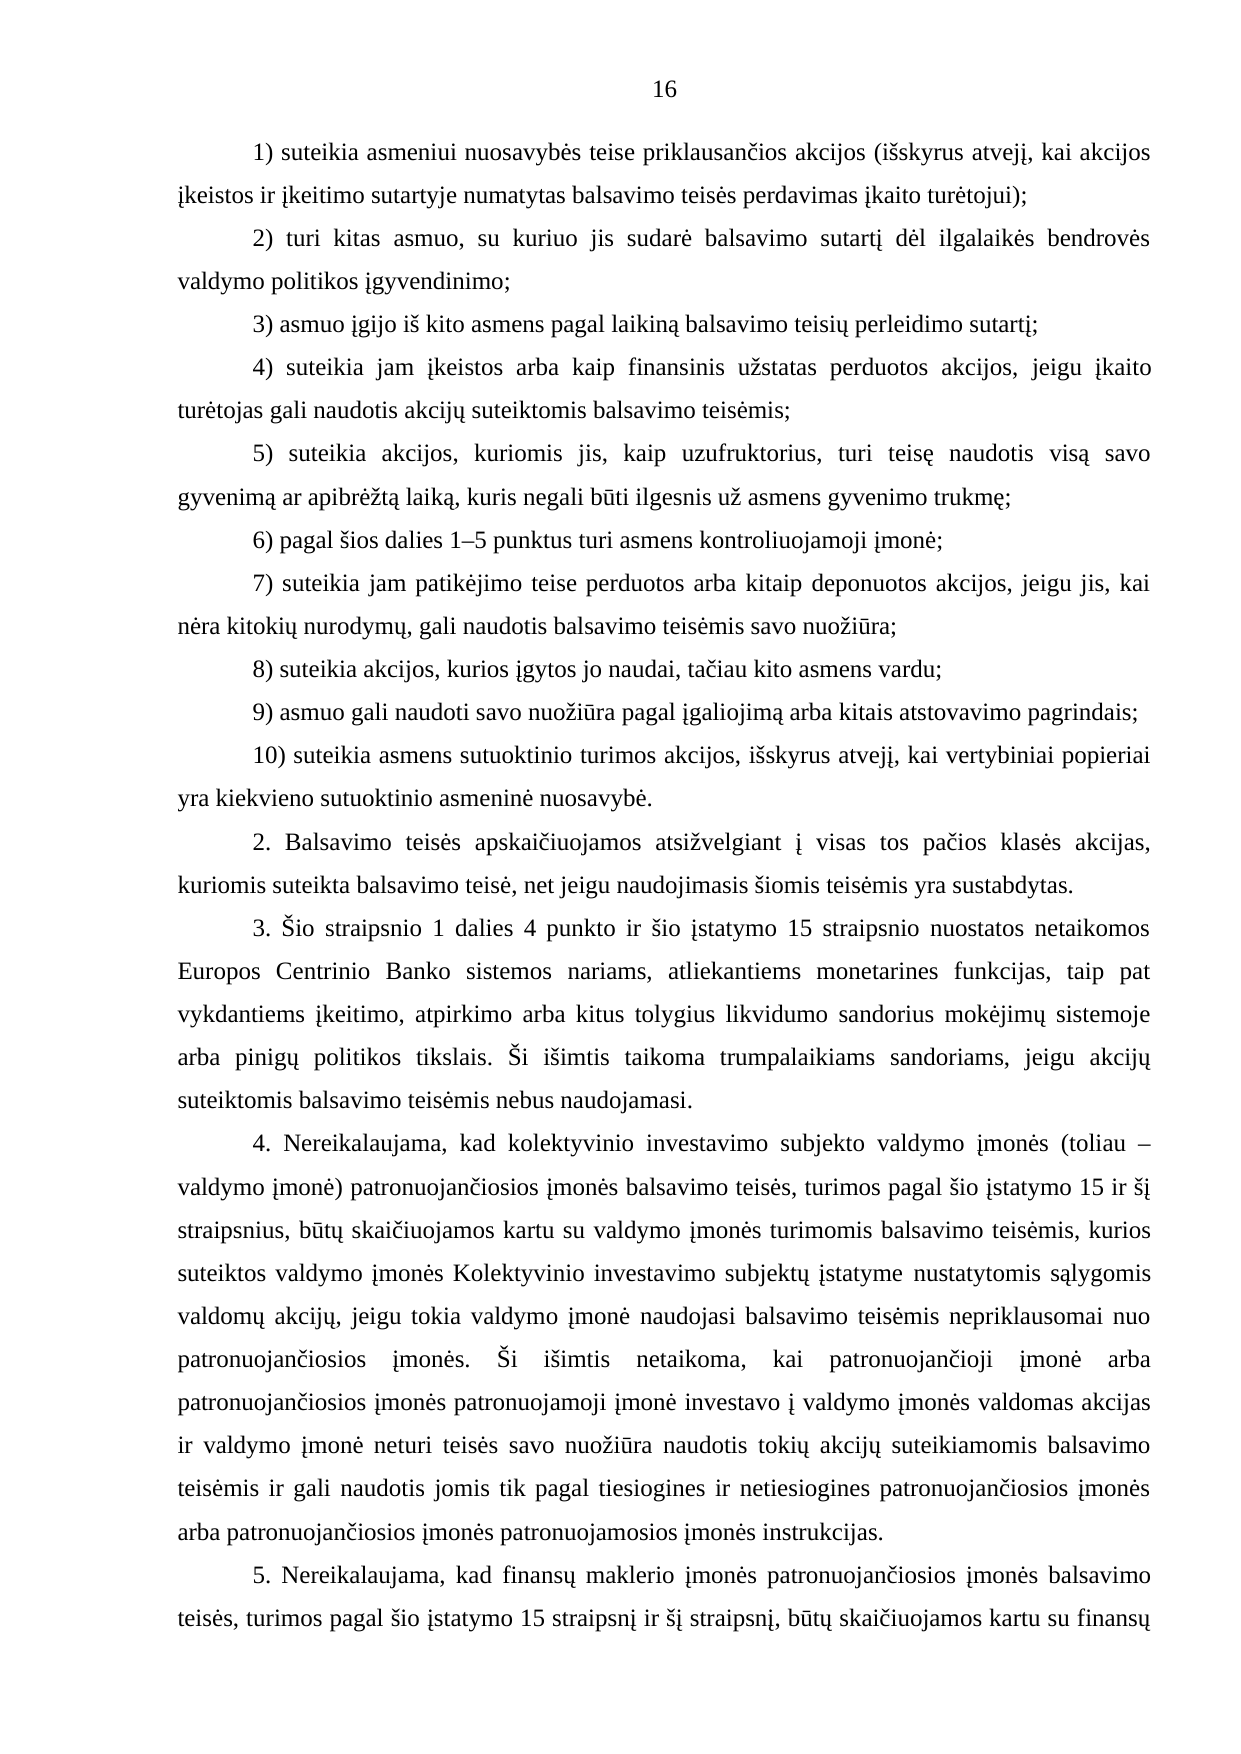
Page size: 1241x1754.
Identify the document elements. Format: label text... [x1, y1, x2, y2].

text 3) asmuo įgijo iš kito asmens pagal laikiną balsavimo teisių perleidimo sutartį; [177, 309, 1152, 338]
text 3. Šio straipsnio 1 dalies 4 punkto ir šio įstatymo 15 straipsnio nuostatos netaikomos Europos Centrinio Banko sistemos nariams, atliekantiems monetarines funkcijas, taip pat vykdantiems įkeitimo, atpirkimo arba kitus tolygius likvidumo sandorius mokėjimų sistemoje arba pinigų politikos tikslais. Ši išimtis taikoma trumpalaikiams sandoriams, jeigu akcijų suteiktomis balsavimo teisėmis nebus naudojamasi. [177, 913, 1152, 1114]
text 9) asmuo gali naudoti savo nuožiūra pagal įgaliojimą arba kitais atstovavimo pagrindais; [177, 697, 1152, 726]
text 4. Nereikalaujama, kad kolektyvinio investavimo subjekto valdymo įmonės (toliau – valdymo įmonė) patronuojančiosios įmonės balsavimo teisės, turimos pagal šio įstatymo 15 ir šį straipsnius, būtų skaičiuojamos kartu su valdymo įmonės turimomis balsavimo teisėmis, kurios suteiktos valdymo įmonės Kolektyvinio investavimo subjektų įstatyme nustatytomis sąlygomis valdomų akcijų, jeigu tokia valdymo įmonė naudojasi balsavimo teisėmis nepriklausomai nuo patronuojančiosios įmonės. Ši išimtis netaikoma, kai patronuojančioji įmonė arba patronuojančiosios įmonės patronuojamoji įmonė investavo į valdymo įmonės valdomas akcijas ir valdymo įmonė neturi teisės savo nuožiūra naudotis tokių akcijų suteikiamomis balsavimo teisėmis ir gali naudotis jomis tik pagal tiesiogines ir netiesiogines patronuojančiosios įmonės arba patronuojančiosios įmonės patronuojamosios įmonės instrukcijas. [177, 1128, 1152, 1545]
text 2. Balsavimo teisės apskaičiuojamos atsižvelgiant į visas tos pačios klasės akcijas, kuriomis suteikta balsavimo teisė, net jeigu naudojimasis šiomis teisėmis yra sustabdytas. [177, 827, 1152, 898]
text 1) suteikia asmeniui nuosavybės teise priklausančios akcijos (išskyrus atvejį, kai akcijos įkeistos ir įkeitimo sutartyje numatytas balsavimo teisės perdavimas įkaito turėtojui); [177, 137, 1152, 208]
text 8) suteikia akcijos, kurios įgytos jo naudai, tačiau kito asmens vardu; [177, 654, 1152, 683]
text 2) turi kitas asmuo, su kuriuo jis sudarė balsavimo sutartį dėl ilgalaikės bendrovės valdymo politikos įgyvendinimo; [177, 223, 1152, 295]
text 5. Nereikalaujama, kad finansų maklerio įmonės patronuojančiosios įmonės balsavimo teisės, turimos pagal šio įstatymo 15 straipsnį ir šį straipsnį, būtų skaičiuojamos kartu su finansų [177, 1560, 1152, 1632]
text 7) suteikia jam patikėjimo teise perduotos arba kitaip deponuotos akcijos, jeigu jis, kai nėra kitokių nurodymų, gali naudotis balsavimo teisėmis savo nuožiūra; [177, 568, 1152, 640]
text 5) suteikia akcijos, kuriomis jis, kaip uzufruktorius, turi teisę naudotis visą savo gyvenimą ar apibrėžtą laiką, kuris negali būti ilgesnis už asmens gyvenimo trukmę; [177, 438, 1152, 510]
text 4) suteikia jam įkeistos arba kaip finansinis užstatas perduotos akcijos, jeigu įkaito turėtojas gali naudotis akcijų suteiktomis balsavimo teisėmis; [177, 352, 1152, 424]
text 10) suteikia asmens sutuoktinio turimos akcijos, išskyrus atvejį, kai vertybiniai popieriai yra kiekvieno sutuoktinio asmeninė nuosavybė. [177, 740, 1152, 812]
text 6) pagal šios dalies 1–5 punktus turi asmens kontroliuojamoji įmonė; [177, 525, 1152, 553]
